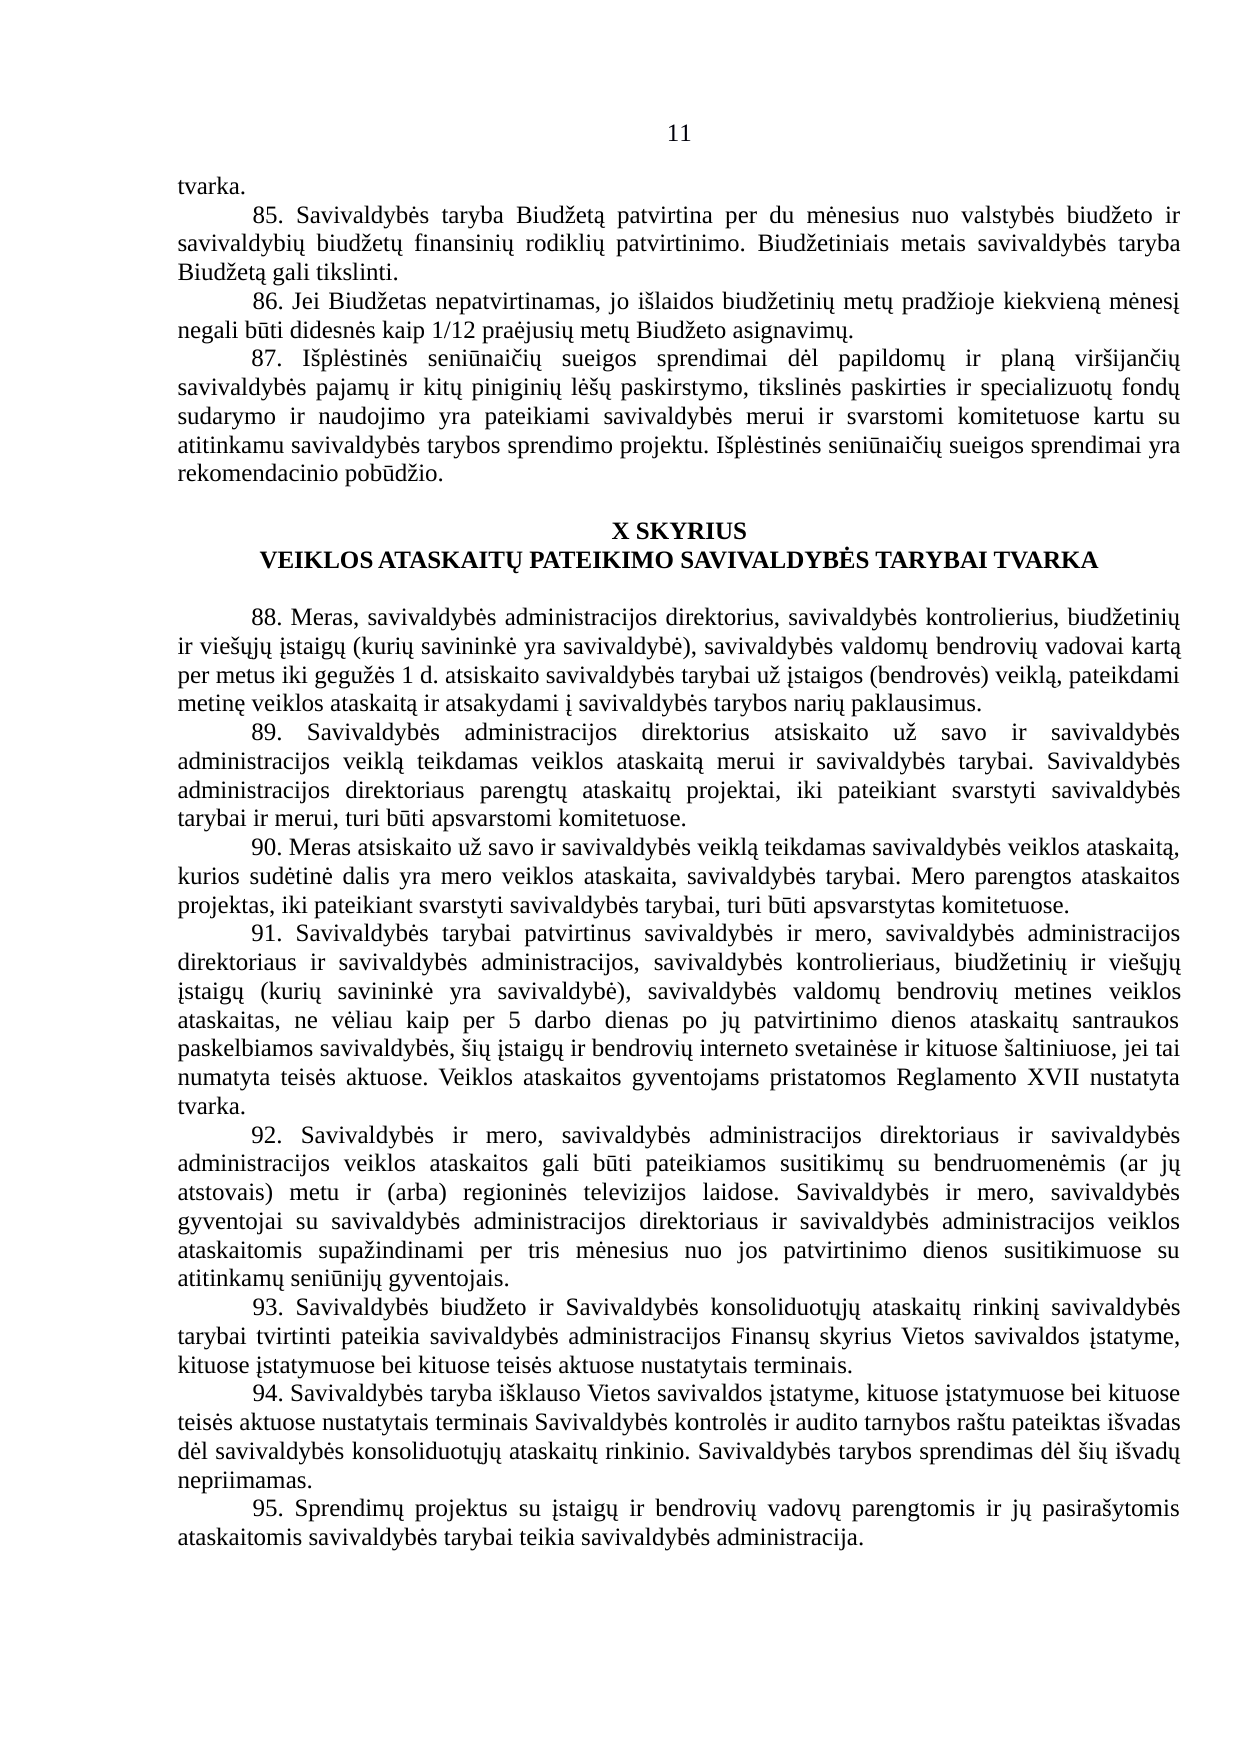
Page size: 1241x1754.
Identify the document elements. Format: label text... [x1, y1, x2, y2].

text X SKYRIUS [177, 516, 1181, 545]
text 89. Savivaldybės administracijos direktorius atsiskaito už savo ir savivaldybės administracijos veiklą teikdamas veiklos ataskaitą merui ir savivaldybės tarybai. Savivaldybės administracijos direktoriaus parengtų ataskaitų projektai, iki pateikiant svarstyti savivaldybės tarybai ir merui, turi būti apsvarstomi komitetuose. [177, 717, 1181, 832]
text 93. Savivaldybės biudžeto ir Savivaldybės konsoliduotųjų ataskaitų rinkinį savivaldybės tarybai tvirtinti pateikia savivaldybės administracijos Finansų skyrius Vietos savivaldos įstatyme, kituose įstatymuose bei kituose teisės aktuose nustatytais terminais. [177, 1292, 1181, 1378]
text 94. Savivaldybės taryba išklauso Vietos savivaldos įstatyme, kituose įstatymuose bei kituose teisės aktuose nustatytais terminais Savivaldybės kontrolės ir audito tarnybos raštu pateiktas išvadas dėl savivaldybės konsoliduotųjų ataskaitų rinkinio. Savivaldybės tarybos sprendimas dėl šių išvadų nepriimamas. [177, 1378, 1181, 1493]
text 85. Savivaldybės taryba Biudžetą patvirtina per du mėnesius nuo valstybės biudžeto ir savivaldybių biudžetų finansinių rodiklių patvirtinimo. Biudžetiniais metais savivaldybės taryba Biudžetą gali tikslinti. [177, 200, 1181, 286]
text 95. Sprendimų projektus su įstaigų ir bendrovių vadovų parengtomis ir jų pasirašytomis ataskaitomis savivaldybės tarybai teikia savivaldybės administracija. [177, 1493, 1181, 1551]
text VEIKLOS ATASKAITŲ PATEIKIMO SAVIVALDYBĖS TARYBAI TVARKA [177, 545, 1181, 573]
text 91. Savivaldybės tarybai patvirtinus savivaldybės ir mero, savivaldybės administracijos direktoriaus ir savivaldybės administracijos, savivaldybės kontrolieriaus, biudžetinių ir viešųjų įstaigų (kurių savininkė yra savivaldybė), savivaldybės valdomų bendrovių metines veiklos ataskaitas, ne vėliau kaip per 5 darbo dienas po jų patvirtinimo dienos ataskaitų santraukos paskelbiamos savivaldybės, šių įstaigų ir bendrovių interneto svetainėse ir kituose šaltiniuose, jei tai numatyta teisės aktuose. Veiklos ataskaitos gyventojams pristatomos Reglamento XVII nustatyta tvarka. [177, 918, 1181, 1120]
text 92. Savivaldybės ir mero, savivaldybės administracijos direktoriaus ir savivaldybės administracijos veiklos ataskaitos gali būti pateikiamos susitikimų su bendruomenėmis (ar jų atstovais) metu ir (arba) regioninės televizijos laidose. Savivaldybės ir mero, savivaldybės gyventojai su savivaldybės administracijos direktoriaus ir savivaldybės administracijos veiklos ataskaitomis supažindinami per tris mėnesius nuo jos patvirtinimo dienos susitikimuose su atitinkamų seniūnijų gyventojais. [177, 1120, 1181, 1292]
text tvarka. [177, 171, 1181, 200]
text 86. Jei Biudžetas nepatvirtinamas, jo išlaidos biudžetinių metų pradžioje kiekvieną mėnesį negali būti didesnės kaip 1/12 praėjusių metų Biudžeto asignavimų. [177, 286, 1181, 343]
text 90. Meras atsiskaito už savo ir savivaldybės veiklą teikdamas savivaldybės veiklos ataskaitą, kurios sudėtinė dalis yra mero veiklos ataskaita, savivaldybės tarybai. Mero parengtos ataskaitos projektas, iki pateikiant svarstyti savivaldybės tarybai, turi būti apsvarstytas komitetuose. [177, 832, 1181, 918]
text 87. Išplėstinės seniūnaičių sueigos sprendimai dėl papildomų ir planą viršijančių savivaldybės pajamų ir kitų piniginių lėšų paskirstymo, tikslinės paskirties ir specializuotų fondų sudarymo ir naudojimo yra pateikiami savivaldybės merui ir svarstomi komitetuose kartu su atitinkamu savivaldybės tarybos sprendimo projektu. Išplėstinės seniūnaičių sueigos sprendimai yra rekomendacinio pobūdžio. [177, 343, 1181, 487]
text 88. Meras, savivaldybės administracijos direktorius, savivaldybės kontrolierius, biudžetinių ir viešųjų įstaigų (kurių savininkė yra savivaldybė), savivaldybės valdomų bendrovių vadovai kartą per metus iki gegužės 1 d. atsiskaito savivaldybės tarybai už įstaigos (bendrovės) veiklą, pateikdami metinę veiklos ataskaitą ir atsakydami į savivaldybės tarybos narių paklausimus. [177, 602, 1181, 717]
